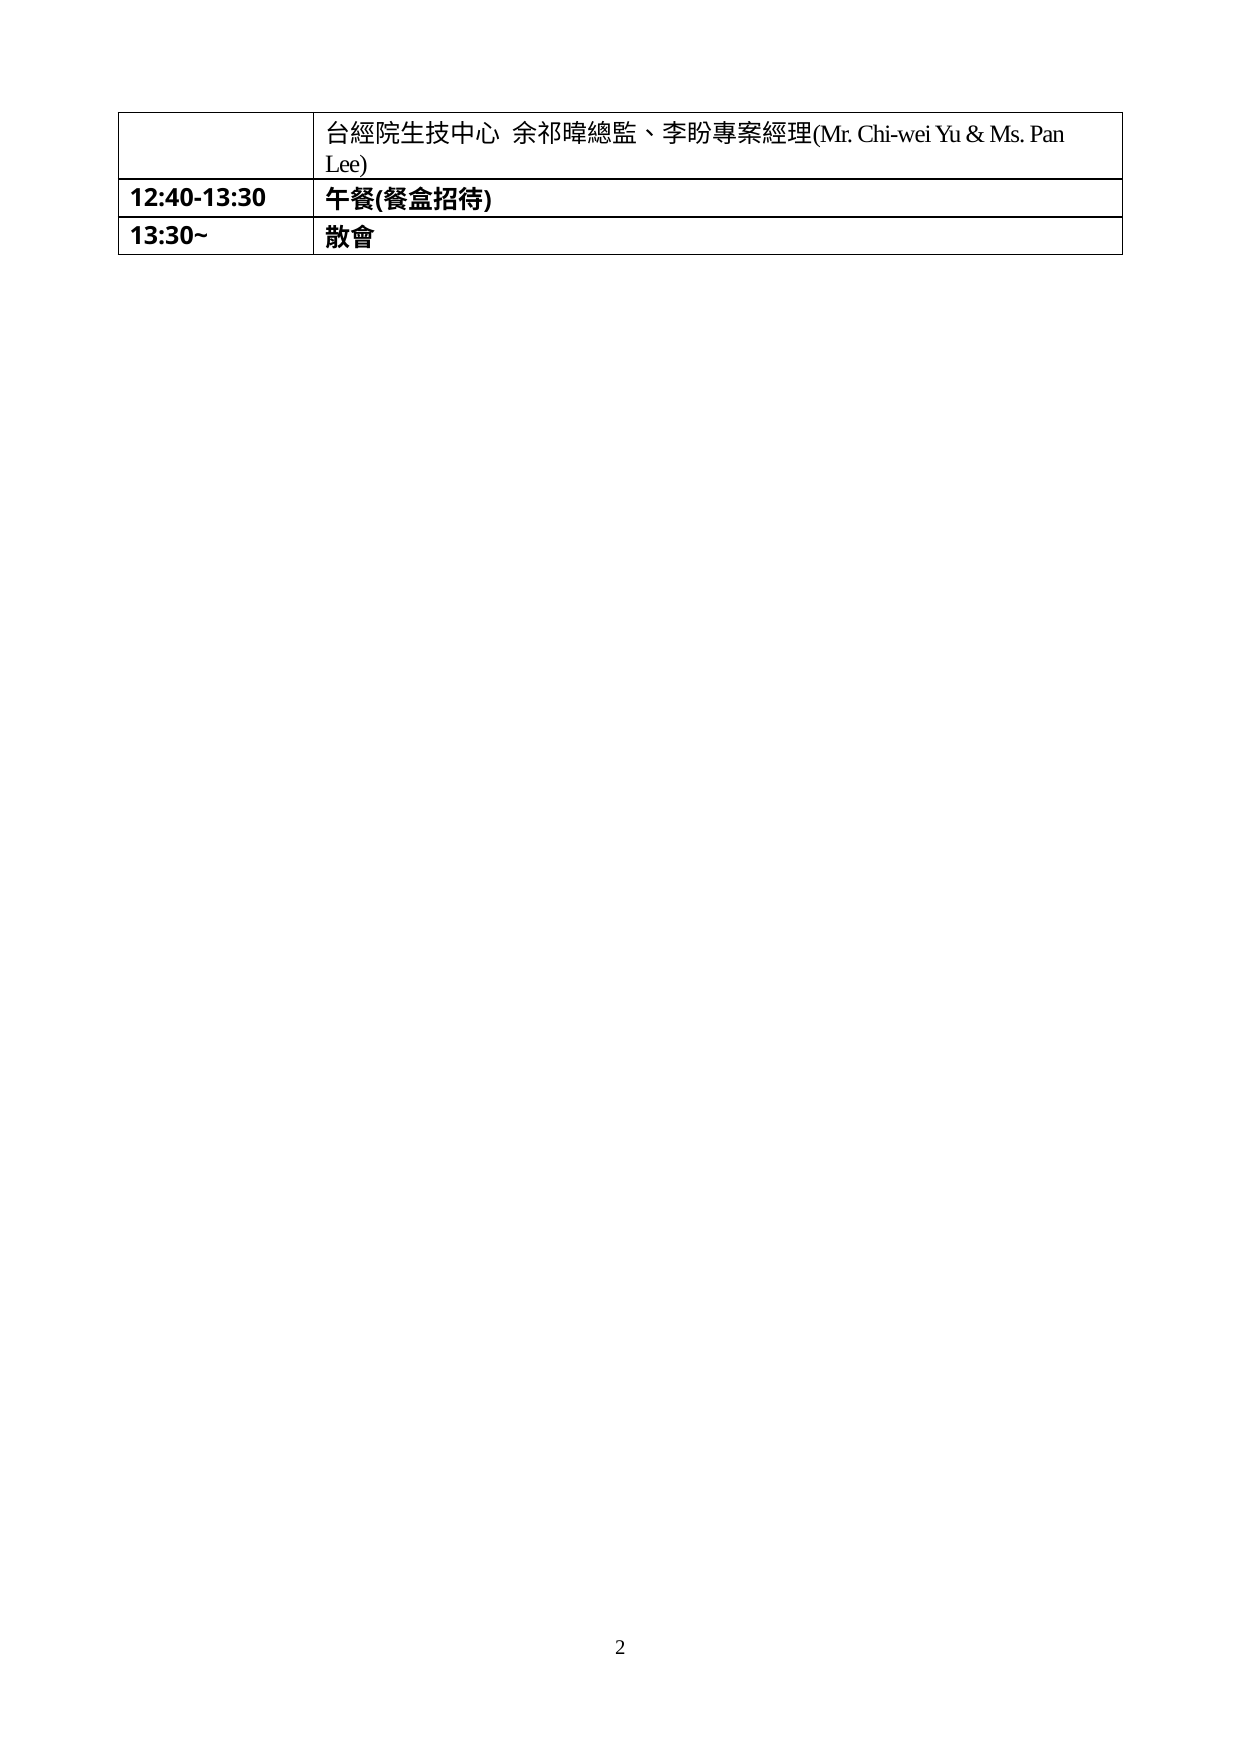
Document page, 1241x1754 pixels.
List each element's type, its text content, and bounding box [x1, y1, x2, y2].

table_cell 台經院生技中心 余祁暐總監、李盼專案經理(Mr. Chi-wei Yu & Ms. Pan Lee) [314, 113, 1122, 178]
table_cell 13:30~ [119, 218, 313, 254]
table_cell 12:40-13:30 [119, 180, 313, 216]
table_cell 散會 [314, 218, 1122, 254]
table_cell 午餐(餐盒招待) [314, 180, 1122, 216]
table_cell [119, 113, 313, 178]
